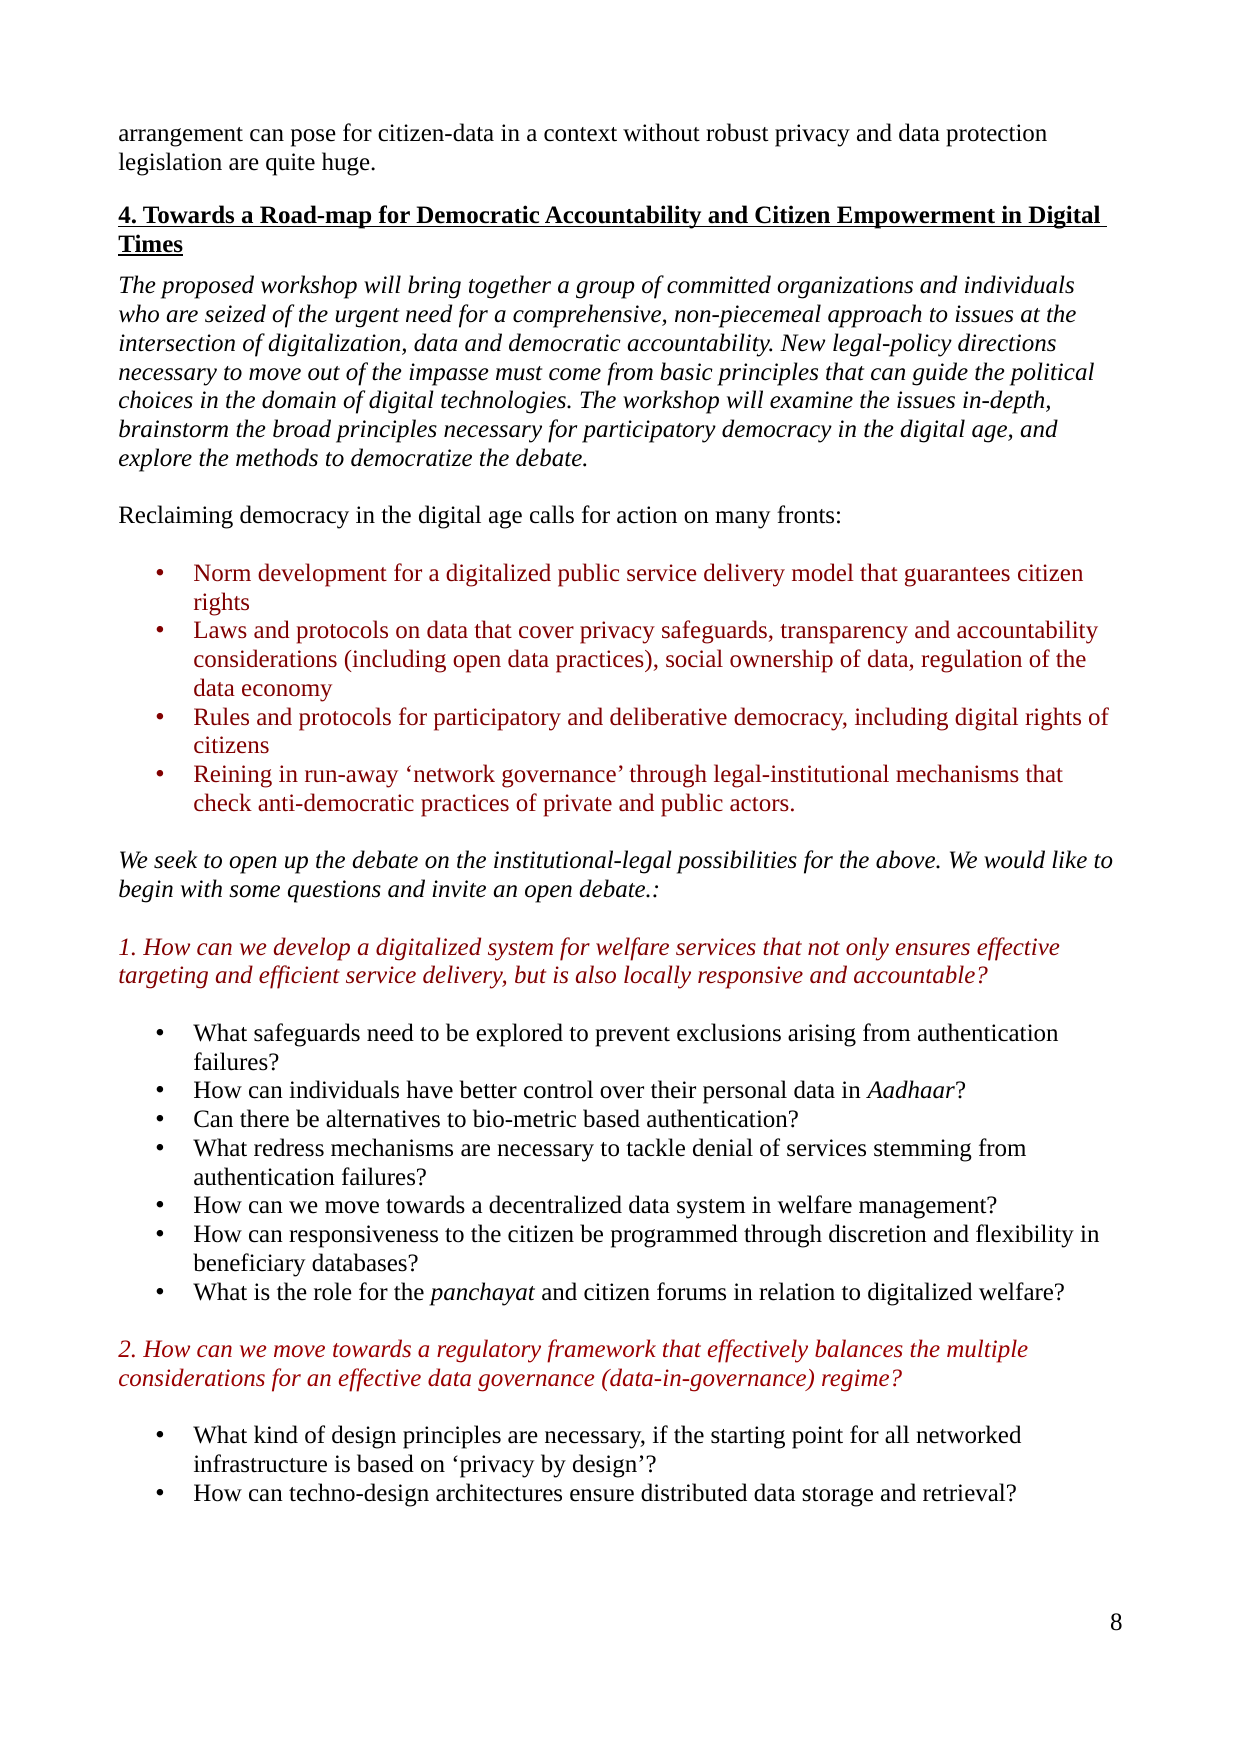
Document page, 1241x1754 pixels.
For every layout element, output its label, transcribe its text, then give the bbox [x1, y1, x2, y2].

list How can techno-design architectures ensure distributed data storage and retrieval? [156, 1478, 1122, 1507]
text arrangement can pose for citizen-data in a context without robust privacy and data protection legislation are quite huge. [118, 118, 1122, 176]
list Reining in run-away ‘network governance’ through legal-institutional mechanisms that check anti-democratic practices of private and public actors. [156, 759, 1122, 817]
list What redress mechanisms are necessary to tackle denial of services stemming from authentication failures? [156, 1133, 1122, 1191]
text 2. How can we move towards a regulatory framework that effectively balances the multiple considerations for an effective data governance (data-in-governance) regime? [118, 1334, 1122, 1392]
subtitle 4. Towards a Road-map for Democratic Accountability and Citizen Empowerment in Digital Times [118, 201, 1122, 258]
list How can we move towards a decentralized data system in welfare management? [156, 1191, 1122, 1219]
list What kind of design principles are necessary, if the starting point for all networked infrastructure is based on ‘privacy by design’? [156, 1421, 1122, 1478]
text We seek to open up the debate on the institutional-legal possibilities for the above. We would like to begin with some questions and invite an open debate.: [118, 846, 1122, 903]
list Laws and protocols on data that cover privacy safeguards, transparency and accountability considerations (including open data practices), social ownership of data, regulation of the data economy [156, 616, 1122, 702]
text Reclaiming democracy in the digital age calls for action on many fronts: [118, 501, 1122, 529]
list What safeguards need to be explored to prevent exclusions arising from authentication failures? [156, 1018, 1122, 1076]
list What is the role for the panchayat and citizen forums in relation to digitalized welfare? [156, 1277, 1122, 1306]
list How can individuals have better control over their personal data in Aadhaar? [156, 1076, 1122, 1104]
list Rules and protocols for participatory and deliberative democracy, including digital rights of citizens [156, 702, 1122, 759]
list Can there be alternatives to bio-metric based authentication? [156, 1104, 1122, 1133]
list How can responsiveness to the citizen be programmed through discretion and flexibility in beneficiary databases? [156, 1219, 1122, 1277]
list Norm development for a digitalized public service delivery model that guarantees citizen rights [156, 558, 1122, 616]
text The proposed workshop will bring together a group of committed organizations and individuals who are seized of the urgent need for a comprehensive, non-piecemeal approach to issues at the intersection of digitalization, data and democratic accountability. New legal-policy directions necessary to move out of the impasse must come from basic principles that can guide the political choices in the domain of digital technologies. The workshop will examine the issues in-depth, brainstorm the broad principles necessary for participatory democracy in the digital age, and explore the methods to democratize the debate. [118, 271, 1122, 472]
text 1. How can we develop a digitalized system for welfare services that not only ensures effective targeting and efficient service delivery, but is also locally responsive and accountable? [118, 932, 1122, 989]
